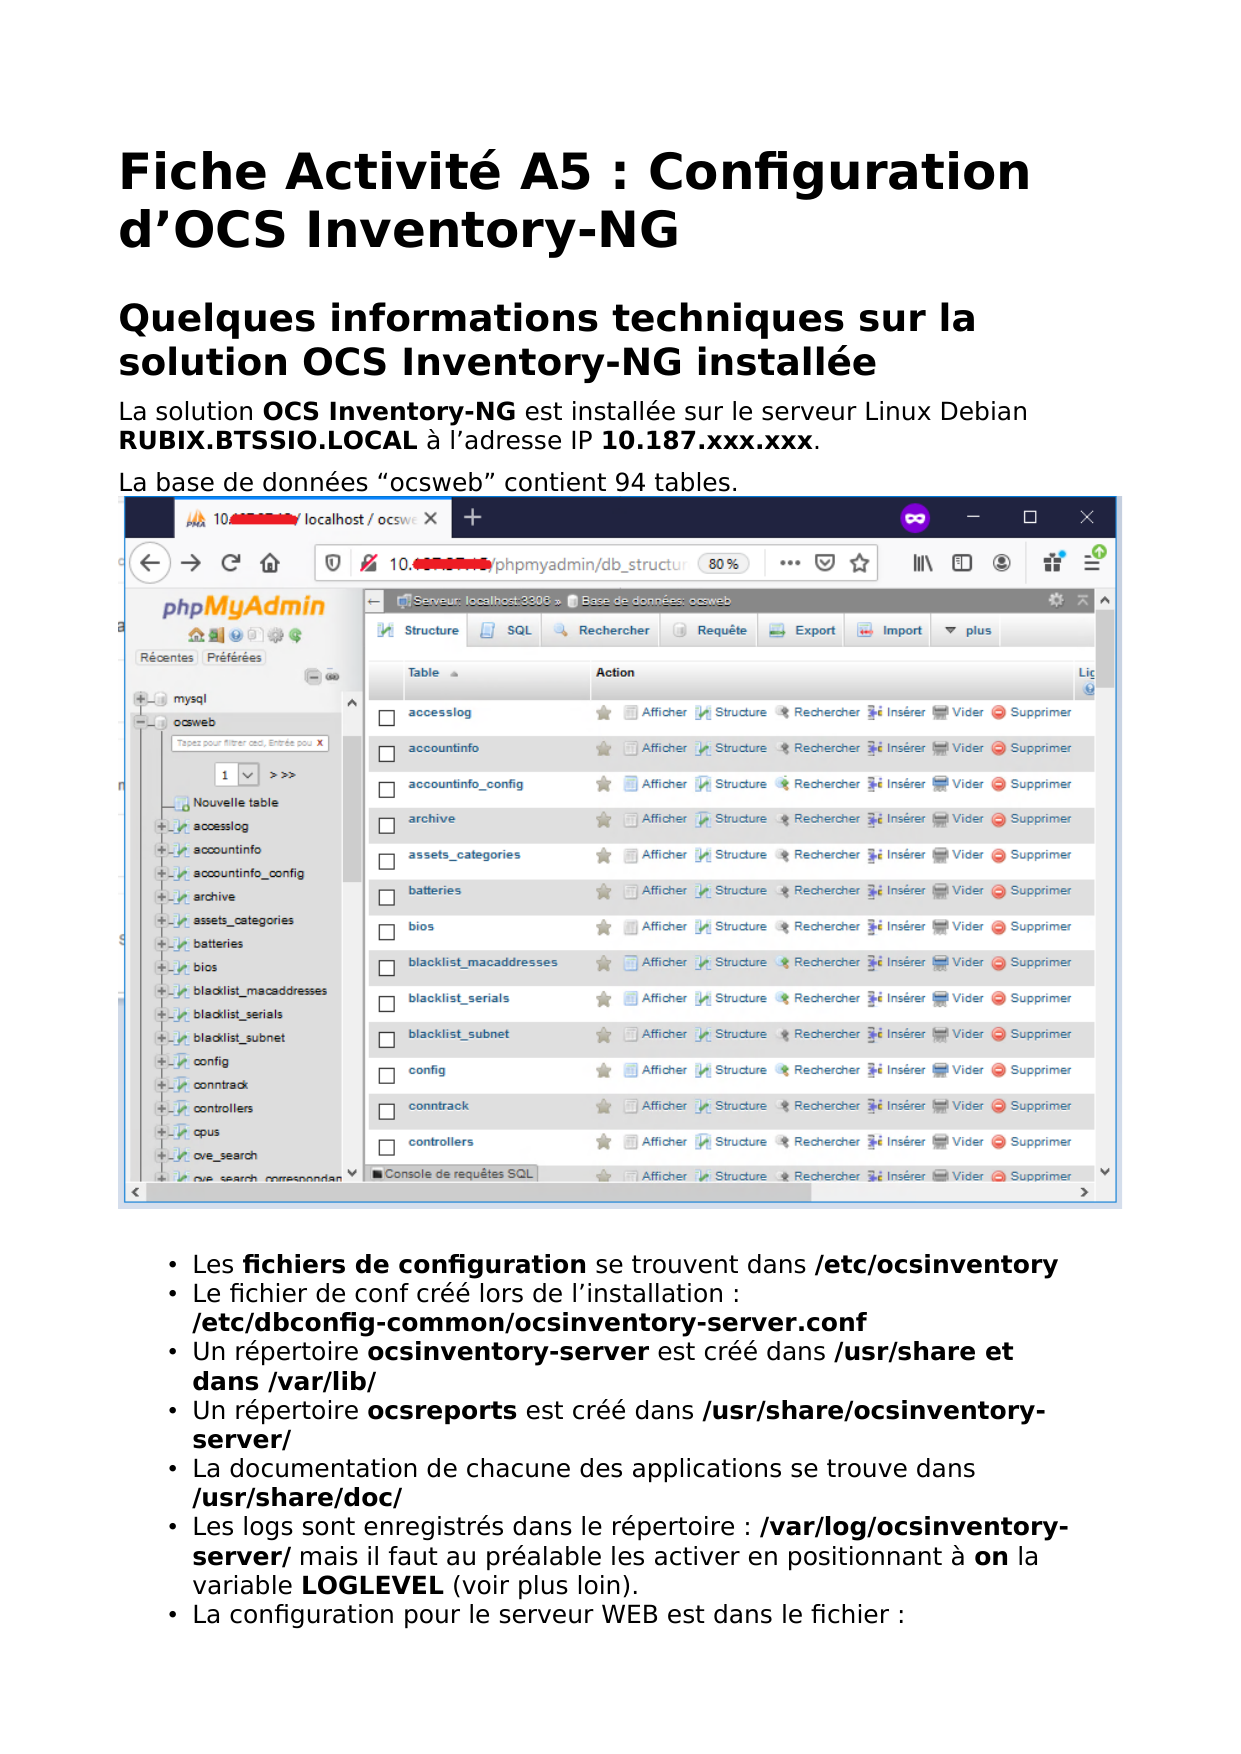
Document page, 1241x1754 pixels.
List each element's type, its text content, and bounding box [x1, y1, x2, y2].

list Un répertoire ocsreports est créé dans /usr/share/ocsinventory-server/ [177, 1396, 1122, 1454]
list Le fichier de conf créé lors de l’installation : /etc/dbconfig-common/ocsinventory-server.conf [177, 1279, 1122, 1338]
subtitle Fiche Activité A5 : Configuration d’OCS Inventory-NG [118, 143, 1122, 259]
text La base de données “ocsweb” contient 94 tables. [118, 468, 1122, 496]
picture [118, 496, 1123, 1209]
list La configuration pour le serveur WEB est dans le fichier : [177, 1600, 1122, 1629]
text La solution OCS Inventory-NG est installée sur le serveur Linux Debian RUBIX.BTSSIO.LOCAL à l’adresse IP 10.187.xxx.xxx. [118, 397, 1122, 455]
list Les logs sont enregistrés dans le répertoire : /var/log/ocsinventory-server/ mais il faut au préalable les activer en positionnant à on la variable LOGLEVEL (voir plus loin). [177, 1513, 1122, 1600]
list La documentation de chacune des applications se trouve dans /usr/share/doc/ [177, 1454, 1122, 1513]
list Les fichiers de configuration se trouvent dans /etc/ocsinventory [177, 1250, 1122, 1279]
subtitle Quelques informations techniques sur la solution OCS Inventory-NG installée [118, 297, 1122, 384]
list Un répertoire ocsinventory-server est créé dans /usr/share et dans /var/lib/ [177, 1338, 1122, 1396]
